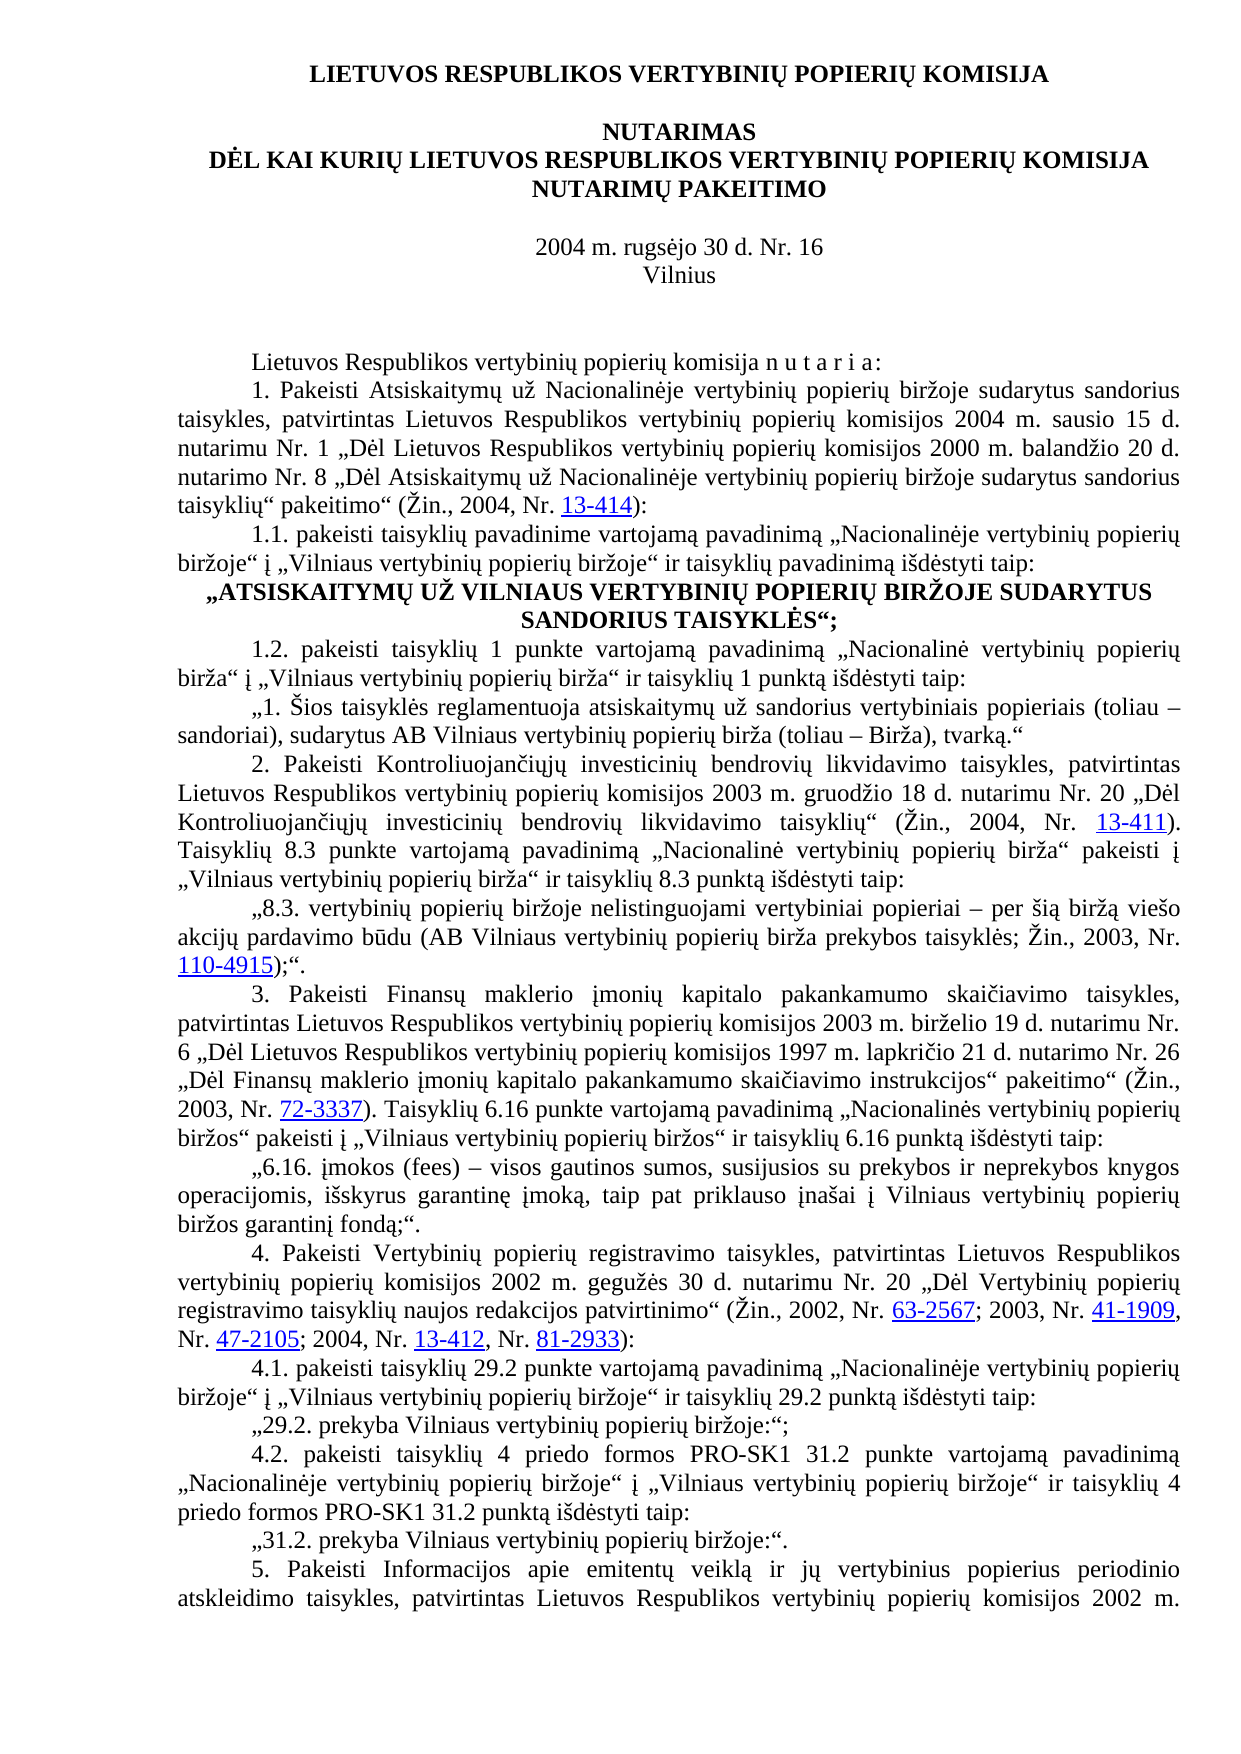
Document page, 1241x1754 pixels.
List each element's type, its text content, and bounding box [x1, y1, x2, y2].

text LIETUVOS RESPUBLIKOS VERTYBINIŲ POPIERIŲ KOMISIJA [177, 59, 1181, 88]
text 4.1. pakeisti taisyklių 29.2 punkte vartojamą pavadinimą „Nacionalinėje vertybinių popierių biržoje“ į „Vilniaus vertybinių popierių biržoje“ ir taisyklių 29.2 punktą išdėstyti taip: [177, 1353, 1181, 1410]
text 1. Pakeisti Atsiskaitymų už Nacionalinėje vertybinių popierių biržoje sudarytus sandorius taisykles, patvirtintas Lietuvos Respublikos vertybinių popierių komisijos 2004 m. sausio 15 d. nutarimu Nr. 1 „Dėl Lietuvos Respublikos vertybinių popierių komisijos 2000 m. balandžio 20 d. nutarimo Nr. 8 „Dėl Atsiskaitymų už Nacionalinėje vertybinių popierių biržoje sudarytus sandorius taisyklių“ pakeitimo“ (Žin., 2004, Nr. 13-414): [177, 375, 1181, 519]
text 4. Pakeisti Vertybinių popierių registravimo taisykles, patvirtintas Lietuvos Respublikos vertybinių popierių komisijos 2002 m. gegužės 30 d. nutarimu Nr. 20 „Dėl Vertybinių popierių registravimo taisyklių naujos redakcijos patvirtinimo“ (Žin., 2002, Nr. 63-2567; 2003, Nr. 41-1909, Nr. 47-2105; 2004, Nr. 13-412, Nr. 81-2933): [177, 1238, 1181, 1353]
text „29.2. prekyba Vilniaus vertybinių popierių biržoje:“; [177, 1410, 1181, 1439]
text „1. Šios taisyklės reglamentuoja atsiskaitymų už sandorius vertybiniais popieriais (toliau – sandoriai), sudarytus AB Vilniaus vertybinių popierių birža (toliau – Birža), tvarką.“ [177, 692, 1181, 749]
text NUTARIMAS [177, 117, 1181, 145]
text 1.2. pakeisti taisyklių 1 punkte vartojamą pavadinimą „Nacionalinė vertybinių popierių birža“ į „Vilniaus vertybinių popierių birža“ ir taisyklių 1 punktą išdėstyti taip: [177, 634, 1181, 692]
text „6.16. įmokos (fees) – visos gautinos sumos, susijusios su prekybos ir neprekybos knygos operacijomis, išskyrus garantinę įmoką, taip pat priklauso įnašai į Vilniaus vertybinių popierių biržos garantinį fondą;“. [177, 1152, 1181, 1238]
text 4.2. pakeisti taisyklių 4 priedo formos PRO-SK1 31.2 punkte vartojamą pavadinimą „Nacionalinėje vertybinių popierių biržoje“ į „Vilniaus vertybinių popierių biržoje“ ir taisyklių 4 priedo formos PRO-SK1 31.2 punktą išdėstyti taip: [177, 1439, 1181, 1525]
text Vilnius [177, 260, 1181, 289]
text 2004 m. rugsėjo 30 d. Nr. 16 [177, 232, 1181, 260]
text 1.1. pakeisti taisyklių pavadinime vartojamą pavadinimą „Nacionalinėje vertybinių popierių biržoje“ į „Vilniaus vertybinių popierių biržoje“ ir taisyklių pavadinimą išdėstyti taip: [177, 519, 1181, 577]
text 5. Pakeisti Informacijos apie emitentų veiklą ir jų vertybinius popierius periodinio atskleidimo taisykles, patvirtintas Lietuvos Respublikos vertybinių popierių komisijos 2002 m. [177, 1554, 1181, 1612]
text DĖL KAI KURIŲ LIETUVOS RESPUBLIKOS VERTYBINIŲ POPIERIŲ KOMISIJA NUTARIMŲ PAKEITIMO [177, 145, 1181, 203]
text 2. Pakeisti Kontroliuojančiųjų investicinių bendrovių likvidavimo taisykles, patvirtintas Lietuvos Respublikos vertybinių popierių komisijos 2003 m. gruodžio 18 d. nutarimu Nr. 20 „Dėl Kontroliuojančiųjų investicinių bendrovių likvidavimo taisyklių“ (Žin., 2004, Nr. 13-411). Taisyklių 8.3 punkte vartojamą pavadinimą „Nacionalinė vertybinių popierių birža“ pakeisti į „Vilniaus vertybinių popierių birža“ ir taisyklių 8.3 punktą išdėstyti taip: [177, 749, 1181, 893]
text „ATSISKAITYMŲ UŽ VILNIAUS VERTYBINIŲ POPIERIŲ BIRŽOJE SUDARYTUS SANDORIUS TAISYKLĖS“; [177, 577, 1181, 634]
text „31.2. prekyba Vilniaus vertybinių popierių biržoje:“. [177, 1525, 1181, 1554]
text 3. Pakeisti Finansų maklerio įmonių kapitalo pakankamumo skaičiavimo taisykles, patvirtintas Lietuvos Respublikos vertybinių popierių komisijos 2003 m. birželio 19 d. nutarimu Nr. 6 „Dėl Lietuvos Respublikos vertybinių popierių komisijos 1997 m. lapkričio 21 d. nutarimo Nr. 26 „Dėl Finansų maklerio įmonių kapitalo pakankamumo skaičiavimo instrukcijos“ pakeitimo“ (Žin., 2003, Nr. 72-3337). Taisyklių 6.16 punkte vartojamą pavadinimą „Nacionalinės vertybinių popierių biržos“ pakeisti į „Vilniaus vertybinių popierių biržos“ ir taisyklių 6.16 punktą išdėstyti taip: [177, 979, 1181, 1152]
text „8.3. vertybinių popierių biržoje nelistinguojami vertybiniai popieriai – per šią biržą viešo akcijų pardavimo būdu (AB Vilniaus vertybinių popierių birža prekybos taisyklės; Žin., 2003, Nr. 110-4915);“. [177, 893, 1181, 979]
text Lietuvos Respublikos vertybinių popierių komisija nutaria: [177, 347, 1181, 375]
